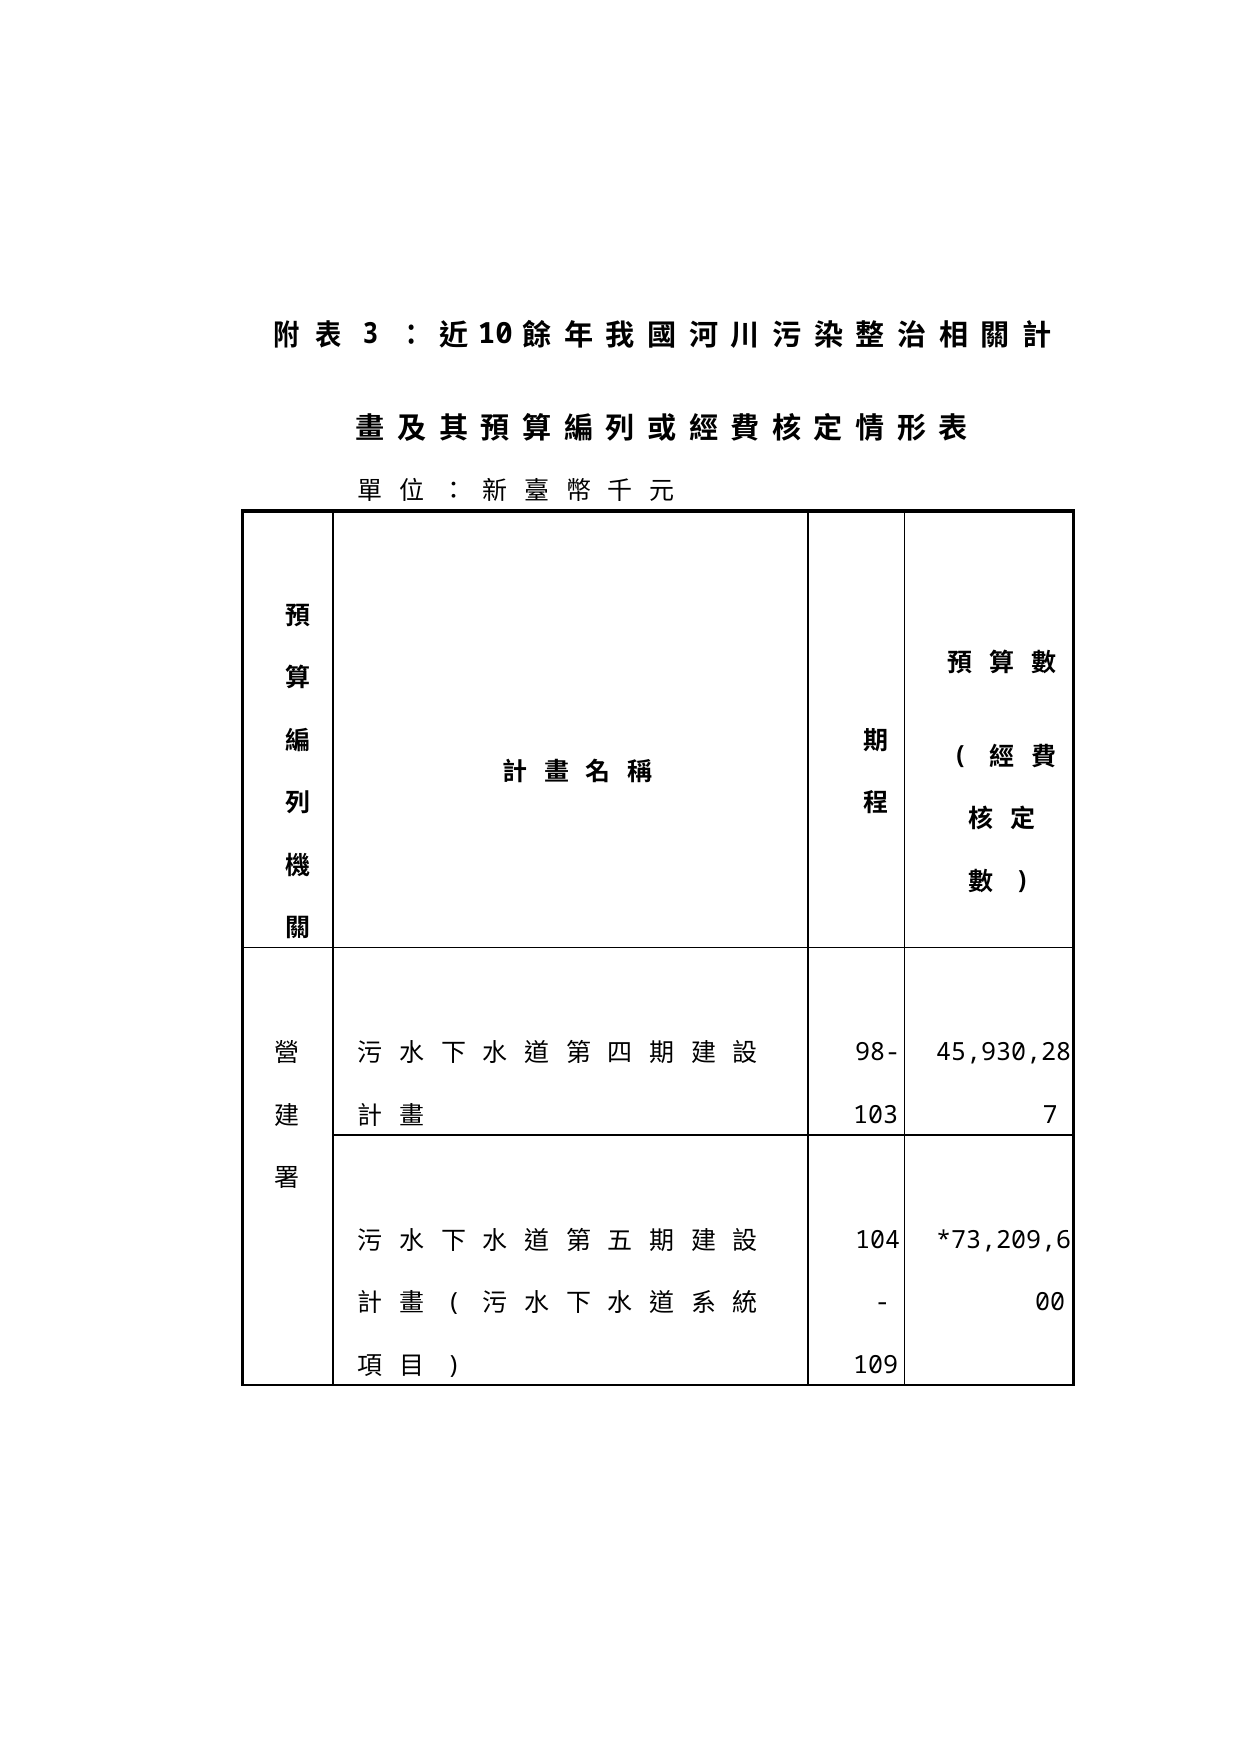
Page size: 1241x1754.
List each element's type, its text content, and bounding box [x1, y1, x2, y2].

table_header 期程 [809, 513, 904, 947]
table_header 預算編列機關 [244, 513, 332, 947]
table_cell *73,209,600 [905, 1136, 1072, 1384]
table_cell 98-103 [809, 948, 904, 1134]
table_cell 污水下水道第五期建設計畫(污水下水道系統項目) [334, 1136, 807, 1384]
table_header 預算數 (經費核定數) [905, 513, 1072, 947]
table_cell 104-109 [809, 1136, 904, 1384]
text 附表3：近10餘年我國河川污染整治相關計畫及其預算編列或經費核定情形表 單位：新臺幣千元 [242, 259, 1058, 509]
table_header 計畫名稱 [334, 513, 807, 947]
table_cell 45,930,287 [905, 948, 1072, 1134]
table_cell 營建署 [244, 948, 332, 1384]
table_cell 污水下水道第四期建設計畫 [334, 948, 807, 1134]
